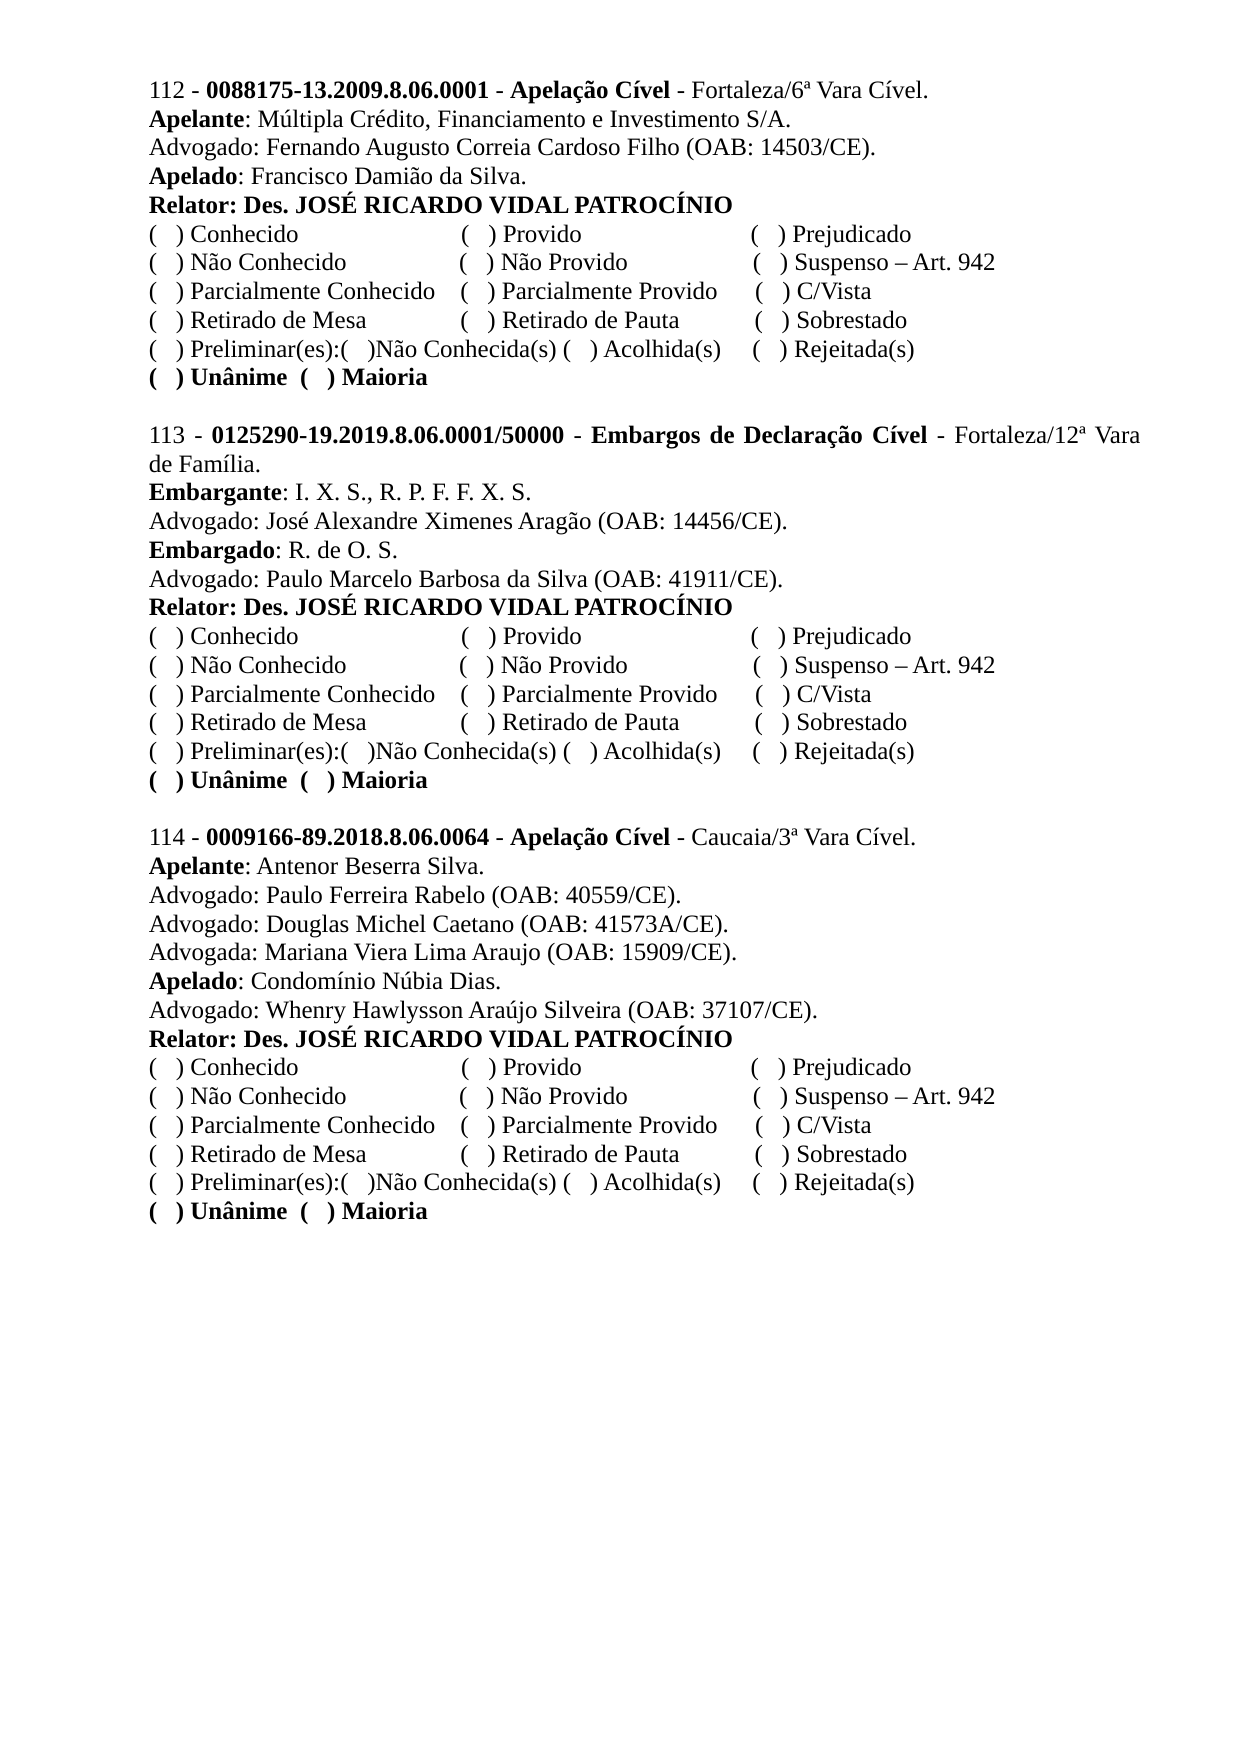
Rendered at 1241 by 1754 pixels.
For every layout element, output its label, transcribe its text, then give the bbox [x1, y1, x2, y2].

text ( ) Retirado de Mesa ( ) Retirado de Pauta ( ) Sobrestado [148, 1139, 1158, 1167]
text Relator: Des. JOSÉ RICARDO VIDAL PATROCÍNIO [148, 1024, 1141, 1052]
text ( ) Preliminar(es):( )Não Conhecida(s) ( ) Acolhida(s) ( ) Rejeitada(s) [148, 1167, 1158, 1196]
text Advogado: Paulo Ferreira Rabelo (OAB: 40559/CE). [148, 880, 1141, 909]
text ( ) Unânime ( ) Maioria [148, 362, 1158, 391]
text ( ) Preliminar(es):( )Não Conhecida(s) ( ) Acolhida(s) ( ) Rejeitada(s) [148, 736, 1158, 765]
text ( ) Retirado de Mesa ( ) Retirado de Pauta ( ) Sobrestado [148, 305, 1158, 334]
text Apelado: Francisco Damião da Silva. [148, 161, 1141, 190]
text ( ) Unânime ( ) Maioria [148, 765, 1158, 794]
text ( ) Conhecido ( ) Provido ( ) Prejudicado [148, 1052, 1141, 1081]
text ( ) Parcialmente Conhecido ( ) Parcialmente Provido ( ) C/Vista [148, 276, 1158, 305]
text Apelado: Condomínio Núbia Dias. [148, 966, 1141, 995]
text Advogado: Paulo Marcelo Barbosa da Silva (OAB: 41911/CE). [148, 564, 1141, 592]
text ( ) Conhecido ( ) Provido ( ) Prejudicado [148, 621, 1141, 650]
text ( ) Unânime ( ) Maioria [148, 1196, 1158, 1225]
text ( ) Não Conhecido ( ) Não Provido ( ) Suspenso – Art. 942 [148, 1081, 1158, 1110]
text 114 - 0009166-89.2018.8.06.0064 - Apelação Cível - Caucaia/3ª Vara Cível. [148, 822, 1141, 851]
text Advogado: Whenry Hawlysson Araújo Silveira (OAB: 37107/CE). [148, 995, 1141, 1024]
text 112 - 0088175-13.2009.8.06.0001 - Apelação Cível - Fortaleza/6ª Vara Cível. [148, 75, 1141, 104]
text ( ) Não Conhecido ( ) Não Provido ( ) Suspenso – Art. 942 [148, 247, 1158, 276]
text Advogado: Douglas Michel Caetano (OAB: 41573A/CE). [148, 909, 1141, 937]
text ( ) Retirado de Mesa ( ) Retirado de Pauta ( ) Sobrestado [148, 707, 1158, 736]
text Advogado: Fernando Augusto Correia Cardoso Filho (OAB: 14503/CE). [148, 132, 1141, 161]
text 113 - 0125290-19.2019.8.06.0001/50000 - Embargos de Declaração Cível - Fortaleza/12ª Vara de Família. [148, 420, 1141, 477]
text Embargante: I. X. S., R. P. F. F. X. S. [148, 477, 1141, 506]
text ( ) Parcialmente Conhecido ( ) Parcialmente Provido ( ) C/Vista [148, 1110, 1158, 1139]
text Apelante: Antenor Beserra Silva. [148, 851, 1141, 880]
text Relator: Des. JOSÉ RICARDO VIDAL PATROCÍNIO [148, 190, 1141, 219]
text ( ) Não Conhecido ( ) Não Provido ( ) Suspenso – Art. 942 [148, 650, 1158, 679]
text Advogado: José Alexandre Ximenes Aragão (OAB: 14456/CE). [148, 506, 1141, 535]
text Advogada: Mariana Viera Lima Araujo (OAB: 15909/CE). [148, 937, 1141, 966]
text Relator: Des. JOSÉ RICARDO VIDAL PATROCÍNIO [148, 592, 1141, 621]
text Embargado: R. de O. S. [148, 535, 1141, 564]
text ( ) Parcialmente Conhecido ( ) Parcialmente Provido ( ) C/Vista [148, 679, 1158, 707]
text ( ) Preliminar(es):( )Não Conhecida(s) ( ) Acolhida(s) ( ) Rejeitada(s) [148, 334, 1158, 362]
text ( ) Conhecido ( ) Provido ( ) Prejudicado [148, 219, 1141, 247]
text Apelante: Múltipla Crédito, Financiamento e Investimento S/A. [148, 104, 1141, 132]
